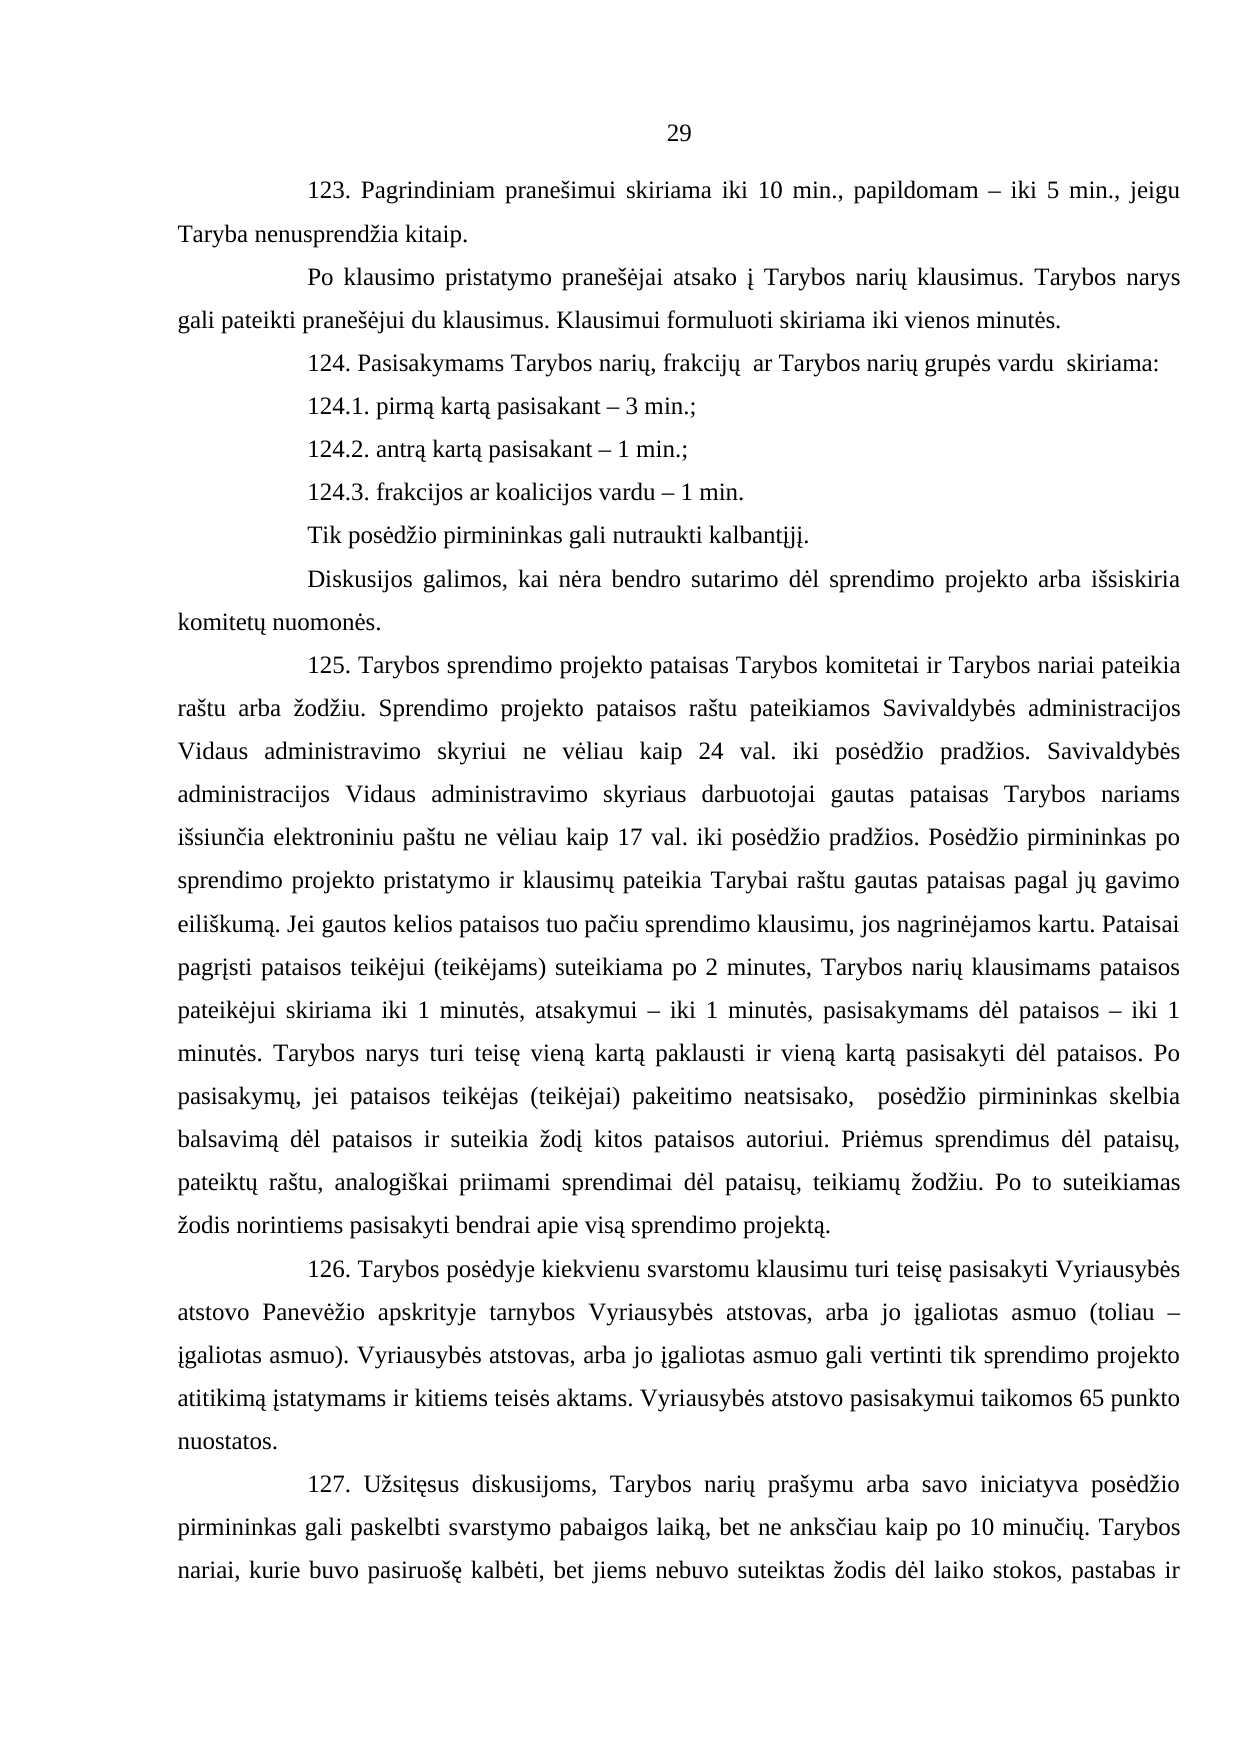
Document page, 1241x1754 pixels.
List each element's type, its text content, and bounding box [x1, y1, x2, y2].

text 124.1. pirmą kartą pasisakant – 3 min.; [177, 391, 1181, 420]
text 127. Užsitęsus diskusijoms, Tarybos narių prašymu arba savo iniciatyva posėdžio pirmininkas gali paskelbti svarstymo pabaigos laiką, bet ne anksčiau kaip po 10 minučių. Tarybos nariai, kurie buvo pasiruošę kalbėti, bet jiems nebuvo suteiktas žodis dėl laiko stokos, pastabas ir [177, 1469, 1181, 1584]
text Tik posėdžio pirmininkas gali nutraukti kalbantįjį. [177, 521, 1181, 549]
text Po klausimo pristatymo pranešėjai atsako į Tarybos narių klausimus. Tarybos narys gali pateikti pranešėjui du klausimus. Klausimui formuluoti skiriama iki vienos minutės. [177, 262, 1181, 334]
text 123. Pagrindiniam pranešimui skiriama iki 10 min., papildomam – iki 5 min., jeigu Taryba nenusprendžia kitaip. [177, 176, 1181, 247]
text 124.3. frakcijos ar koalicijos vardu – 1 min. [177, 477, 1181, 506]
text 125. Tarybos sprendimo projekto pataisas Tarybos komitetai ir Tarybos nariai pateikia raštu arba žodžiu. Sprendimo projekto pataisos raštu pateikiamos Savivaldybės administracijos Vidaus administravimo skyriui ne vėliau kaip 24 val. iki posėdžio pradžios. Savivaldybės administracijos Vidaus administravimo skyriaus darbuotojai gautas pataisas Tarybos nariams išsiunčia elektroniniu paštu ne vėliau kaip 17 val. iki posėdžio pradžios. Posėdžio pirmininkas po sprendimo projekto pristatymo ir klausimų pateikia Tarybai raštu gautas pataisas pagal jų gavimo eiliškumą. Jei gautos kelios pataisos tuo pačiu sprendimo klausimu, jos nagrinėjamos kartu. Pataisai pagrįsti pataisos teikėjui (teikėjams) suteikiama po 2 minutes, Tarybos narių klausimams pataisos pateikėjui skiriama iki 1 minutės, atsakymui – iki 1 minutės, pasisakymams dėl pataisos – iki 1 minutės. Tarybos narys turi teisę vieną kartą paklausti ir vieną kartą pasisakyti dėl pataisos. Po pasisakymų, jei pataisos teikėjas (teikėjai) pakeitimo neatsisako, posėdžio pirmininkas skelbia balsavimą dėl pataisos ir suteikia žodį kitos pataisos autoriui. Priėmus sprendimus dėl pataisų, pateiktų raštu, analogiškai priimami sprendimai dėl pataisų, teikiamų žodžiu. Po to suteikiamas žodis norintiems pasisakyti bendrai apie visą sprendimo projektą. [177, 650, 1181, 1239]
text 126. Tarybos posėdyje kiekvienu svarstomu klausimu turi teisę pasisakyti Vyriausybės atstovo Panevėžio apskrityje tarnybos Vyriausybės atstovas, arba jo įgaliotas asmuo (toliau – įgaliotas asmuo). Vyriausybės atstovas, arba jo įgaliotas asmuo gali vertinti tik sprendimo projekto atitikimą įstatymams ir kitiems teisės aktams. Vyriausybės atstovo pasisakymui taikomos 65 punkto nuostatos. [177, 1254, 1181, 1455]
text Diskusijos galimos, kai nėra bendro sutarimo dėl sprendimo projekto arba išsiskiria komitetų nuomonės. [177, 564, 1181, 636]
text 124.2. antrą kartą pasisakant – 1 min.; [177, 434, 1181, 463]
text 124. Pasisakymams Tarybos narių, frakcijų ar Tarybos narių grupės vardu skiriama: [177, 348, 1181, 377]
